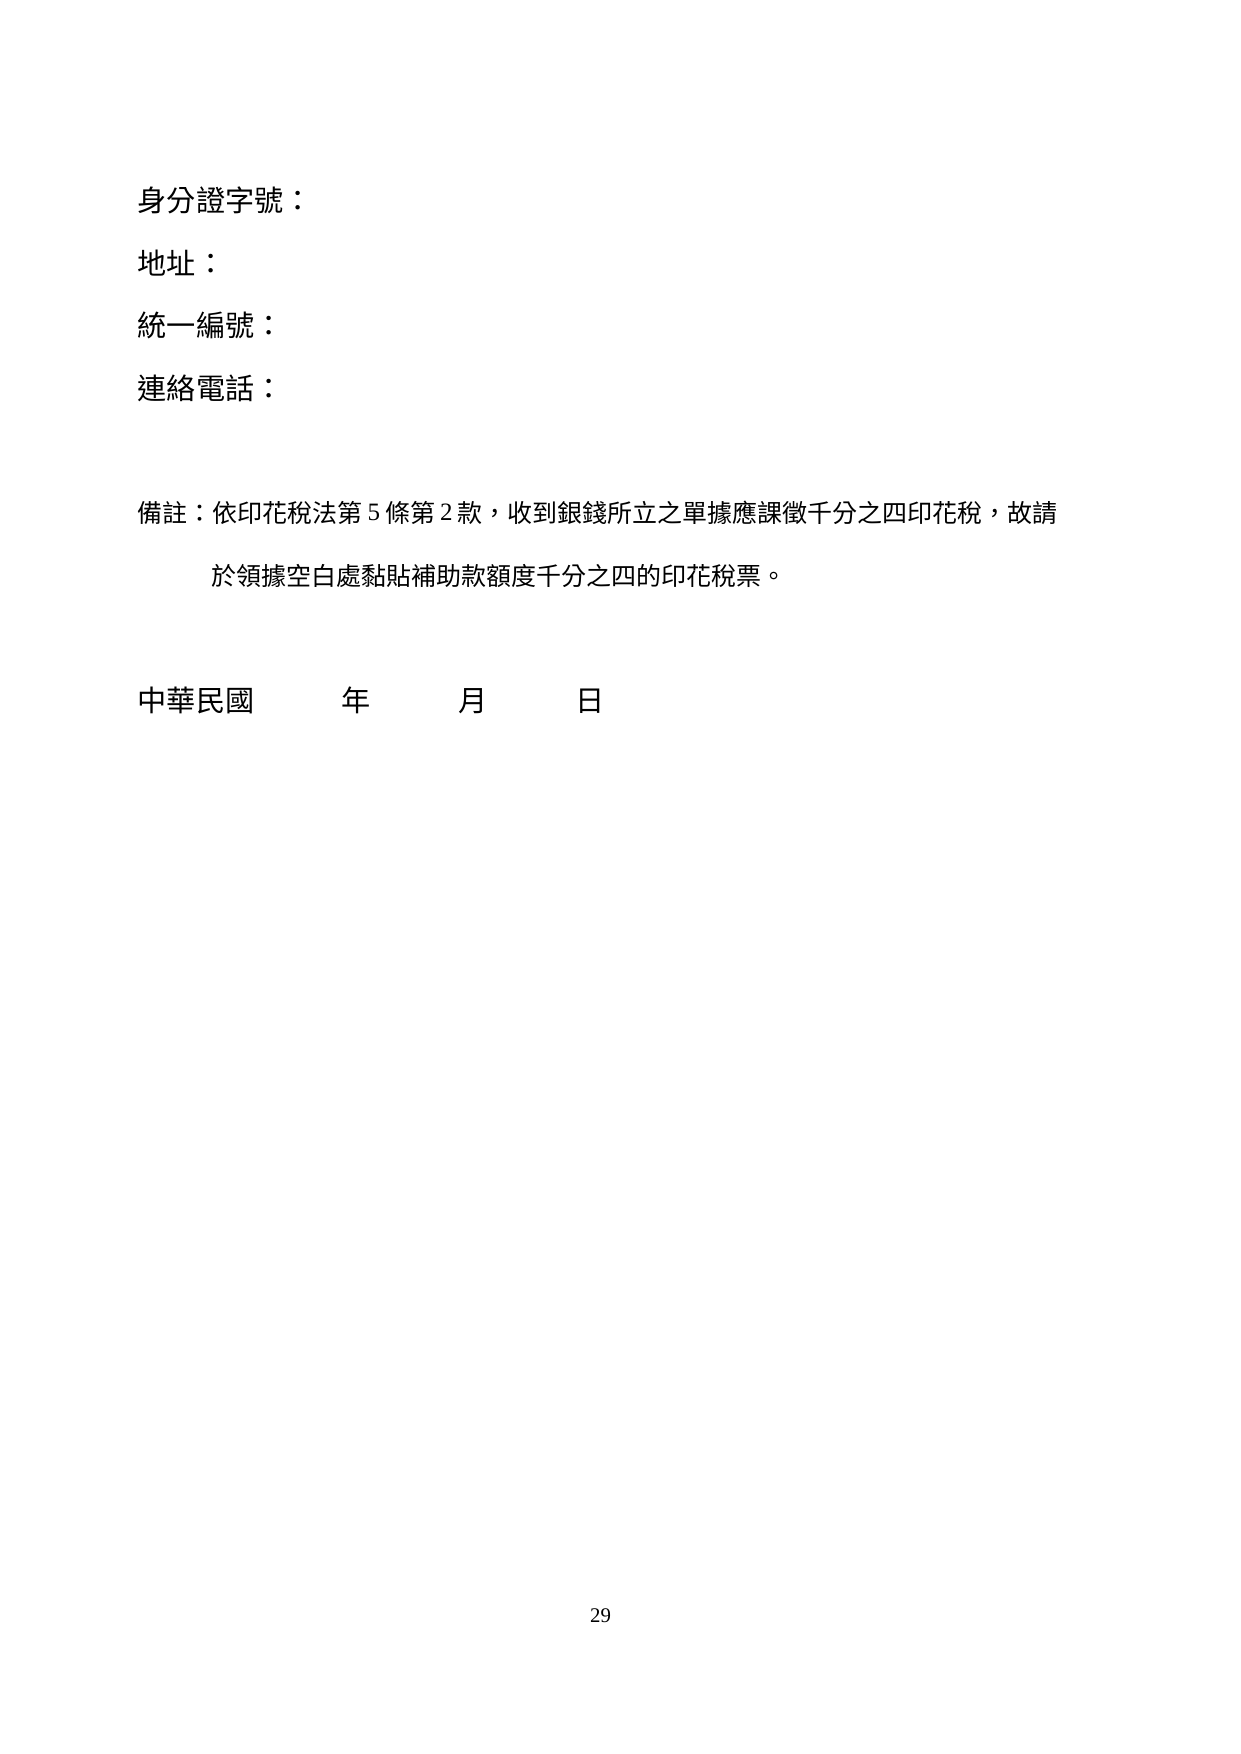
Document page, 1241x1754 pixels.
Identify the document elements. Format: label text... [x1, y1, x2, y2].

text 統一編號： [137, 282, 1063, 345]
text 身分證字號： [137, 157, 1063, 220]
text 連絡電話： [137, 345, 1063, 407]
text 地址： [137, 220, 1063, 282]
text 備註：依印花稅法第5條第2款，收到銀錢所立之單據應課徵千分之四印花稅，故請於領據空白處黏貼補助款額度千分之四的印花稅票。 [137, 470, 1063, 595]
text 中華民國 年 月 日 [137, 657, 1063, 720]
